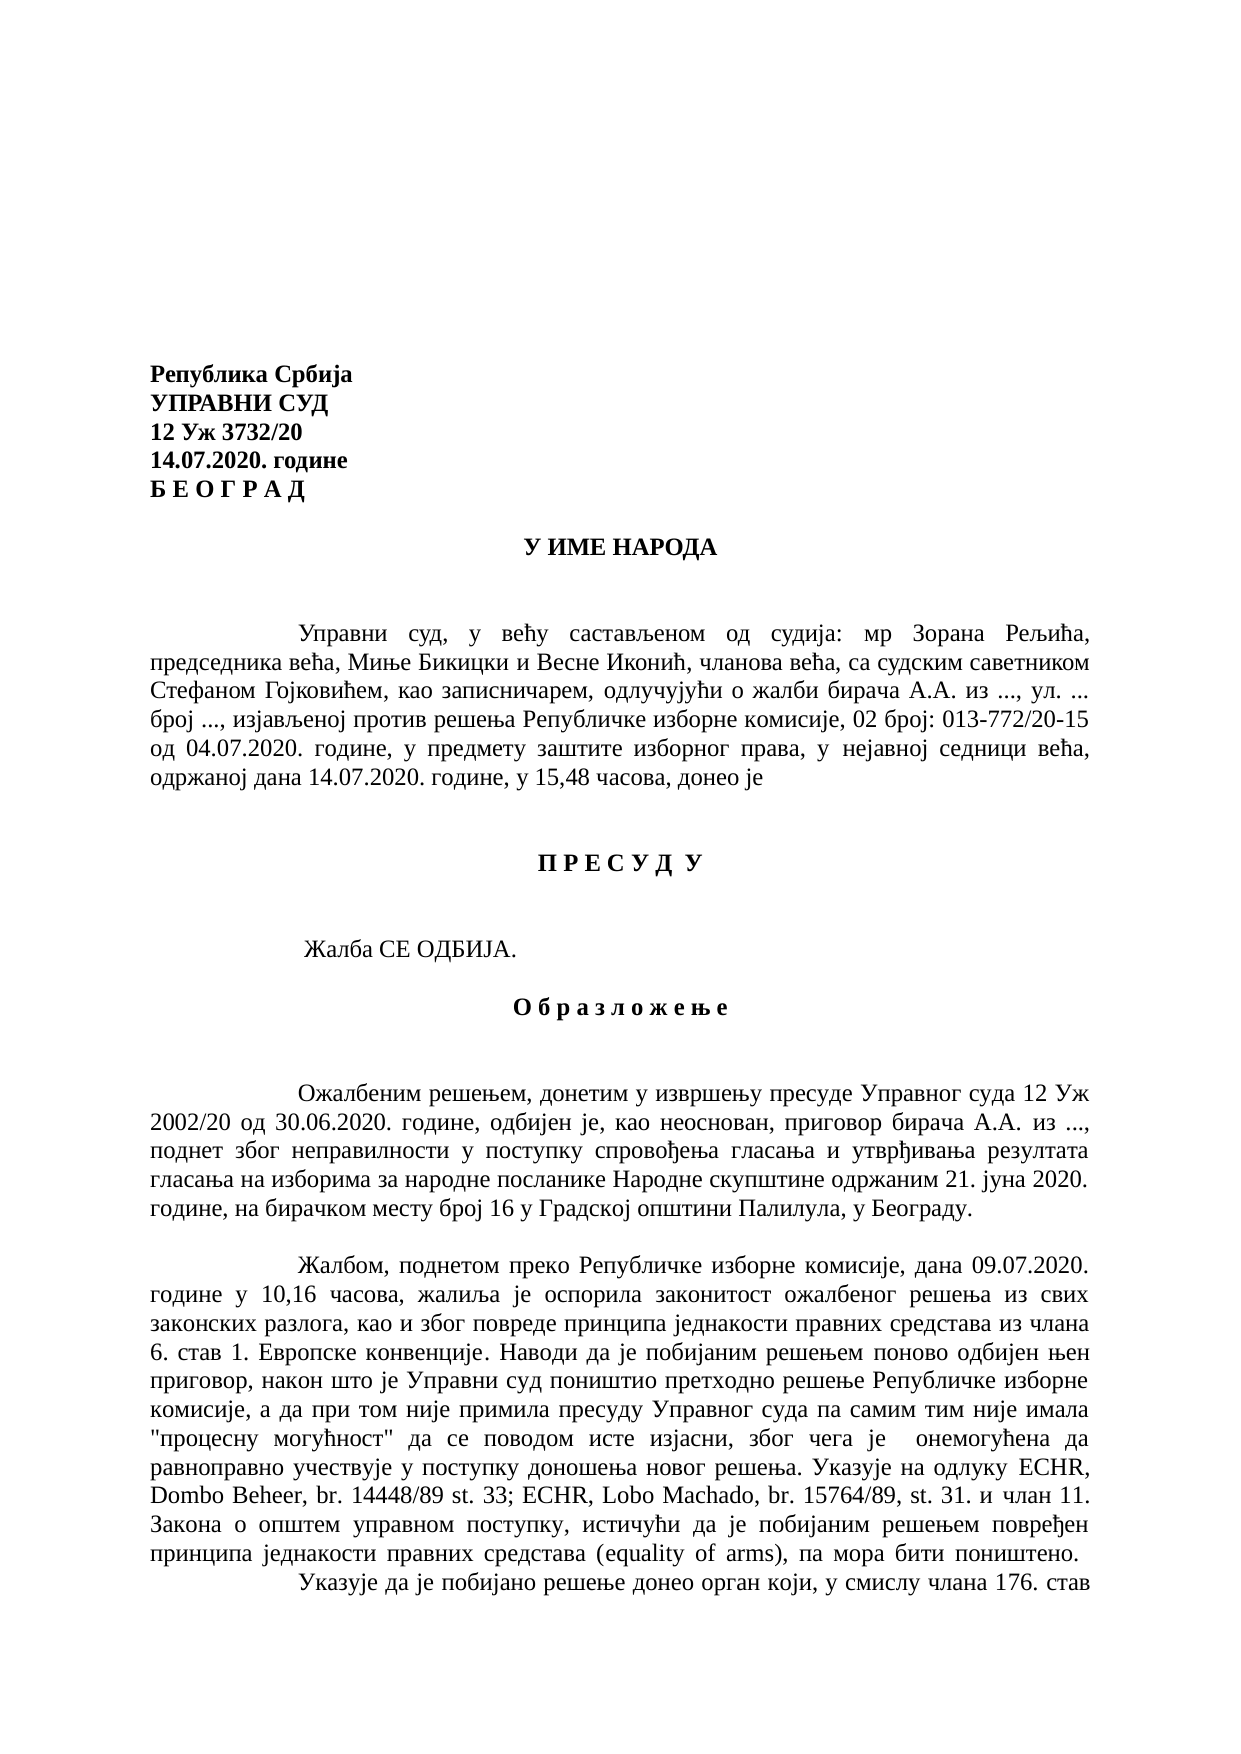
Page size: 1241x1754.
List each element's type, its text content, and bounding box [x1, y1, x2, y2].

text Ожалбеним решењем, донетим у извршењу пресуде Управног суда 12 Уж 2002/20 од 30.06.2020. године, одбијен је, као неоснован, приговор бирача A.A. из ..., поднет због неправилности у поступку спровођења гласања и утврђивања резултата гласања на изборима за народне посланике Народне скупштине одржаним 21. јуна 2020. године, на бирачком месту број 16 у Градској општини Палилула, у Београду. [150, 1078, 1090, 1222]
text Република Србија [150, 148, 1090, 388]
text 14.07.2020. године [150, 445, 1090, 474]
text У ИМЕ НАРОДА [150, 532, 1090, 560]
text Управни суд, у већу састављеном од судија: мр Зорана Рељића, председника већа, Миње Бикицки и Весне Иконић, чланова већа, са судским саветником Стефаном Гојковићем, као записничарем, одлучујући о жалби бирача A.A. из ..., ул. ... број ..., изјављеној против решења Републичке изборне комисије, 02 број: 013-772/20-15 од 04.07.2020. године, у предмету заштите изборног права, у нејавној седници већа, одржаној дана 14.07.2020. године, у 15,48 часова, донео је [150, 618, 1090, 790]
text УПРАВНИ СУД [150, 388, 1090, 417]
text О б р а з л о ж е њ е [150, 992, 1090, 1020]
text П Р Е С У Д У [150, 848, 1090, 877]
text Жалбом, поднетом преко Републичке изборне комисије, дана 09.07.2020. године у 10,16 часова, жалиља је оспорила законитост ожалбеног решења из свих законских разлога, као и због повреде принципа једнакости правних средстава из члана 6. став 1. Европске конвенције. Наводи да је побијаним решењем поново одбијен њен приговор, након што је Управни суд поништио претходно решење Републичке изборне комисије, а да при том није примила пресуду Управног суда па самим тим није имала "процесну могућност" да се поводом исте изјасни, због чега је онемогућена да равноправно учествује у поступку доношења новог решења. Указује на одлуку ECHR, Dombo Beheer, br. 14448/89 st. 33; ECHR, Lobo Machado, br. 15764/89, st. 31. и члан 11. Закона о општем управном поступку, истичући да је побијаним решењем повређен принципа једнакости правних средстава (equality of arms), па мора бити поништено. Указује да је побијано решење донео орган који, у смислу члана 176. став [150, 1250, 1090, 1595]
text 12 Уж 3732/20 [150, 417, 1090, 445]
text Жалба СЕ ОДБИЈА. [150, 934, 1090, 963]
text Б Е О Г Р А Д [150, 474, 1090, 503]
